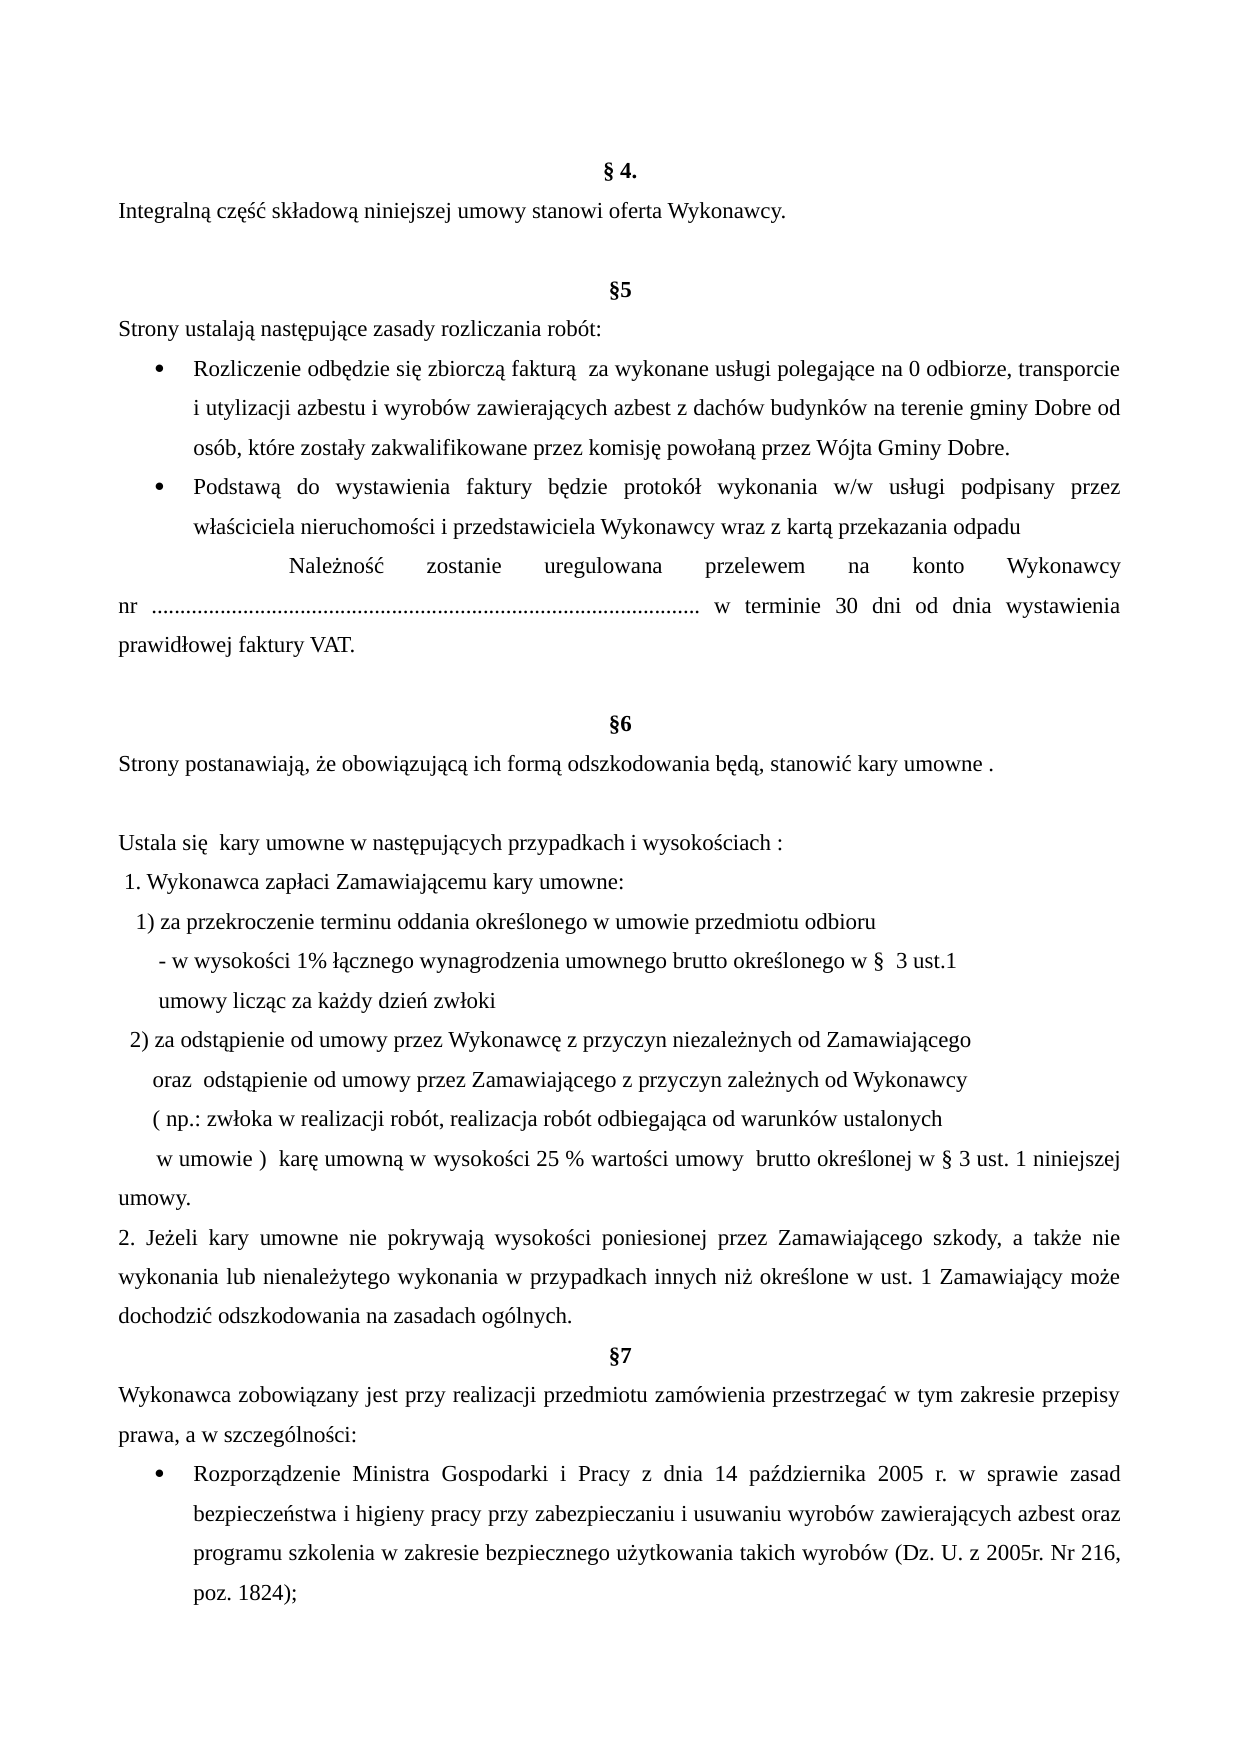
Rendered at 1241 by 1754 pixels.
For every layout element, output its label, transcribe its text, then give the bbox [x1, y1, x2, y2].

text §7 [118, 1342, 1122, 1368]
list Podstawą do wystawienia faktury będzie protokół wykonania w/w usługi podpisany przez właściciela nieruchomości i przedstawiciela Wykonawcy wraz z kartą przekazania odpadu [156, 473, 1122, 539]
text 2. Jeżeli kary umowne nie pokrywają wysokości poniesionej przez Zamawiającego szkody, a także nie wykonania lub nienależytego wykonania w przypadkach innych niż określone w ust. 1 Zamawiający może dochodzić odszkodowania na zasadach ogólnych. [118, 1223, 1122, 1329]
text §5 [118, 276, 1122, 302]
text §6 [118, 710, 1122, 737]
list Rozporządzenie Ministra Gospodarki i Pracy z dnia 14 października 2005 r. w sprawie zasad bezpieczeństwa i higieny pracy przy zabezpieczaniu i usuwaniu wyrobów zawierających azbest oraz programu szkolenia w zakresie bezpiecznego użytkowania takich wyrobów (Dz. U. z 2005r. Nr 216, poz. 1824); [156, 1460, 1122, 1605]
text umowy licząc za każdy dzień zwłoki [118, 987, 1122, 1013]
list Rozliczenie odbędzie się zbiorczą fakturą za wykonane usługi polegające na 0 odbiorze, transporcie i utylizacji azbestu i wyrobów zawierających azbest z dachów budynków na terenie gminy Dobre od osób, które zostały zakwalifikowane przez komisję powołaną przez Wójta Gminy Dobre. [156, 355, 1122, 460]
text Strony postanawiają, że obowiązującą ich formą odszkodowania będą, stanowić kary umowne . [118, 750, 1122, 776]
text Wykonawca zobowiązany jest przy realizacji przedmiotu zamówienia przestrzegać w tym zakresie przepisy prawa, a w szczególności: [118, 1381, 1122, 1447]
text ( np.: zwłoka w realizacji robót, realizacja robót odbiegająca od warunków ustalonych [118, 1105, 1122, 1131]
text oraz odstąpienie od umowy przez Zamawiającego z przyczyn zależnych od Wykonawcy [118, 1066, 1122, 1092]
text Ustala się kary umowne w następujących przypadkach i wysokościach : [118, 829, 1122, 855]
text w umowie ) karę umowną w wysokości 25 % wartości umowy brutto określonej w § 3 ust. 1 niniejszej umowy. [118, 1144, 1122, 1210]
text Integralną część składową niniejszej umowy stanowi oferta Wykonawcy. [118, 197, 1122, 223]
text - w wysokości 1% łącznego wynagrodzenia umownego brutto określonego w § 3 ust.1 [118, 947, 1122, 973]
text § 4. [118, 158, 1122, 184]
text Strony ustalają następujące zasady rozliczania robót: [118, 316, 1122, 342]
text 2) za odstąpienie od umowy przez Wykonawcę z przyczyn niezależnych od Zamawiającego [118, 1026, 1122, 1052]
text 1) za przekroczenie terminu oddania określonego w umowie przedmiotu odbioru [118, 908, 1122, 934]
text 1. Wykonawca zapłaci Zamawiającemu kary umowne: [118, 868, 1122, 894]
text Należność zostanie uregulowana przelewem na konto Wykonawcy nr ................................................................................................ w terminie 30 dni od dnia wystawienia prawidłowej faktury VAT. [118, 552, 1122, 658]
